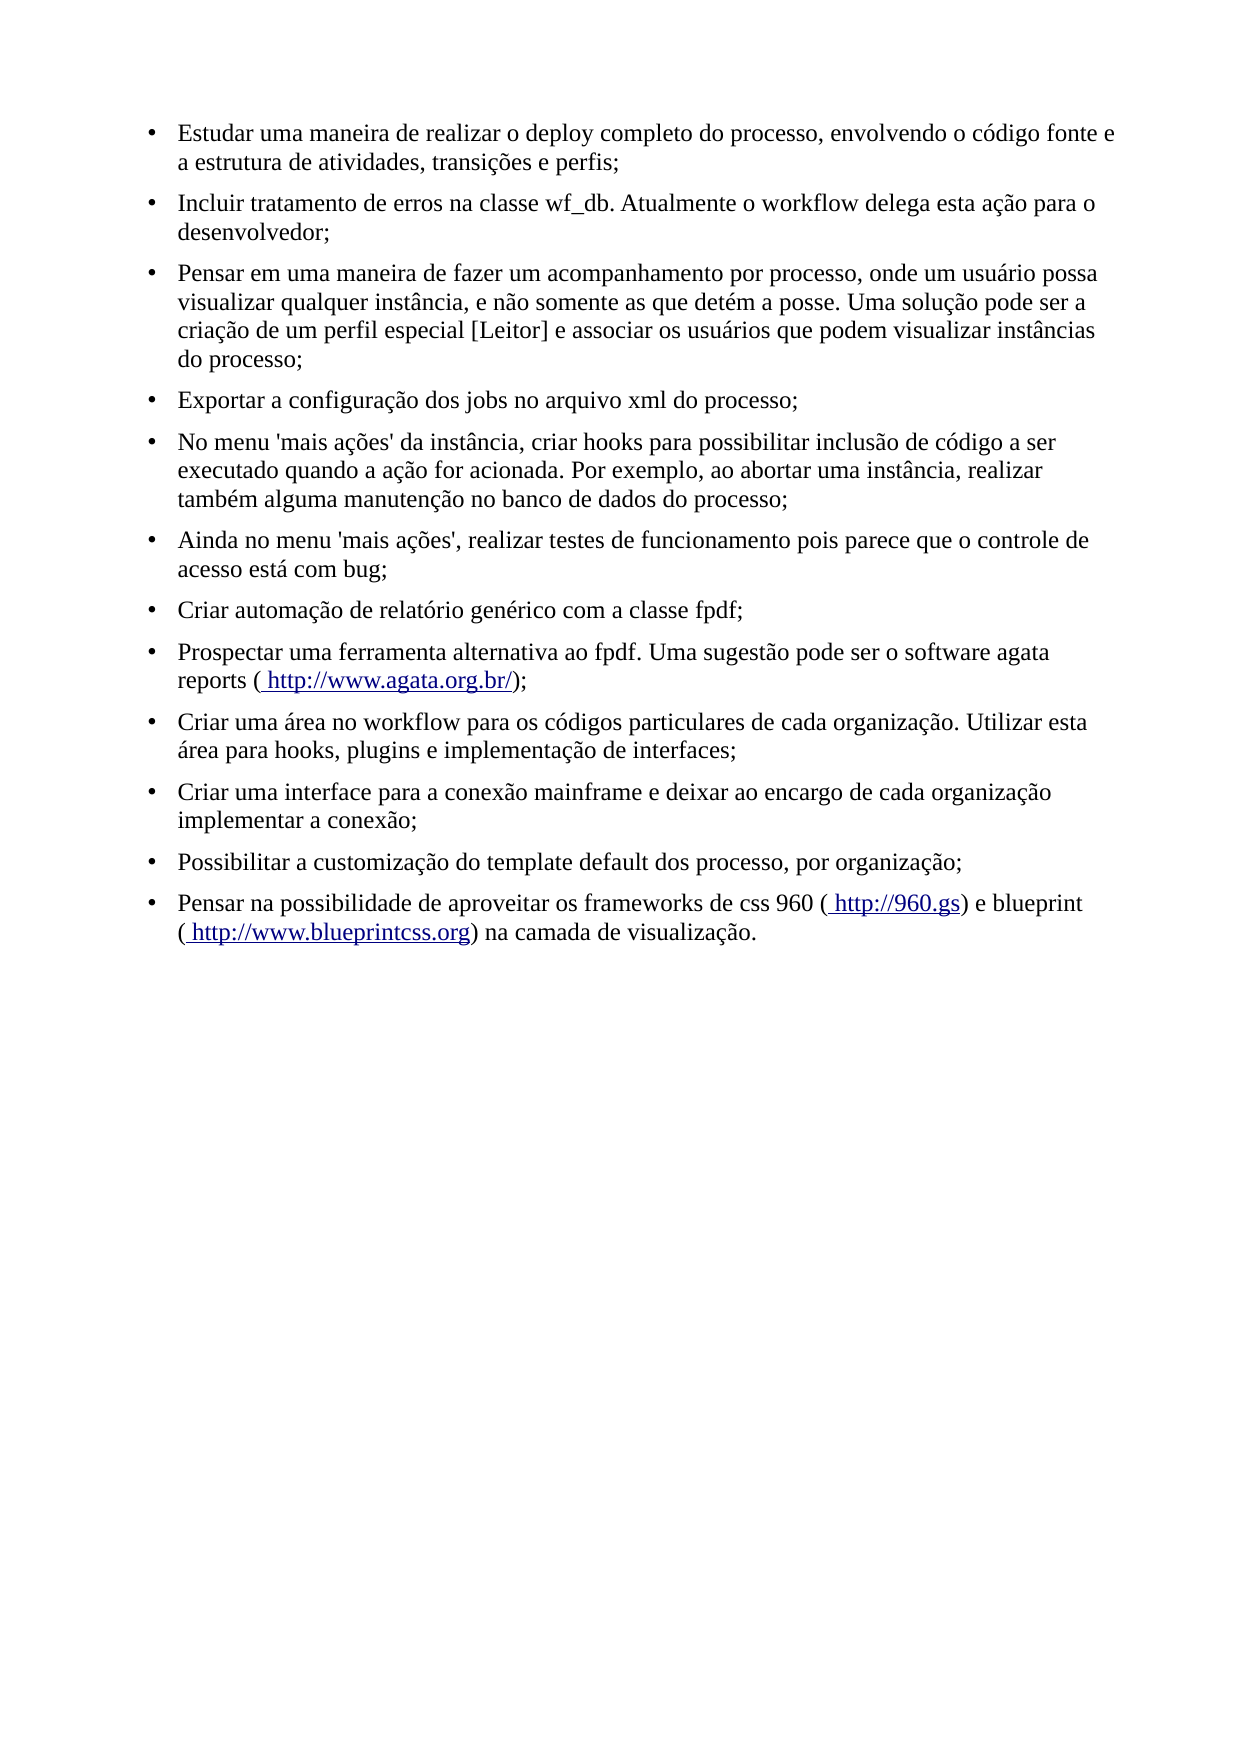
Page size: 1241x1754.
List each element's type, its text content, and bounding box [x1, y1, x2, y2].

list Estudar uma maneira de realizar o deploy completo do processo, envolvendo o código fonte e a estrutura de atividades, transições e perfis; [148, 118, 1122, 176]
list No menu 'mais ações' da instância, criar hooks para possibilitar inclusão de código a ser executado quando a ação for acionada. Por exemplo, ao abortar uma instância, realizar também alguma manutenção no banco de dados do processo; [148, 427, 1122, 513]
list Criar uma interface para a conexão mainframe e deixar ao encargo de cada organização implementar a conexão; [148, 777, 1122, 834]
list Prospectar uma ferramenta alternativa ao fpdf. Uma sugestão pode ser o software agata reports ( http://www.agata.org.br/); [148, 637, 1122, 694]
list Incluir tratamento de erros na classe wf_db. Atualmente o workflow delega esta ação para o desenvolvedor; [148, 188, 1122, 246]
list Pensar na possibilidade de aproveitar os frameworks de css 960 ( http://960.gs) e blueprint ( http://www.blueprintcss.org) na camada de visualização. [148, 888, 1122, 946]
list Pensar em uma maneira de fazer um acompanhamento por processo, onde um usuário possa visualizar qualquer instância, e não somente as que detém a posse. Uma solução pode ser a criação de um perfil especial [Leitor] e associar os usuários que podem visualizar instâncias do processo; [148, 258, 1122, 373]
list Ainda no menu 'mais ações', realizar testes de funcionamento pois parece que o controle de acesso está com bug; [148, 526, 1122, 583]
list Criar automação de relatório genérico com a classe fpdf; [148, 596, 1122, 624]
list Exportar a configuração dos jobs no arquivo xml do processo; [148, 386, 1122, 414]
list Criar uma área no workflow para os códigos particulares de cada organização. Utilizar esta área para hooks, plugins e implementação de interfaces; [148, 707, 1122, 764]
list Possibilitar a customização do template default dos processo, por organização; [148, 847, 1122, 876]
